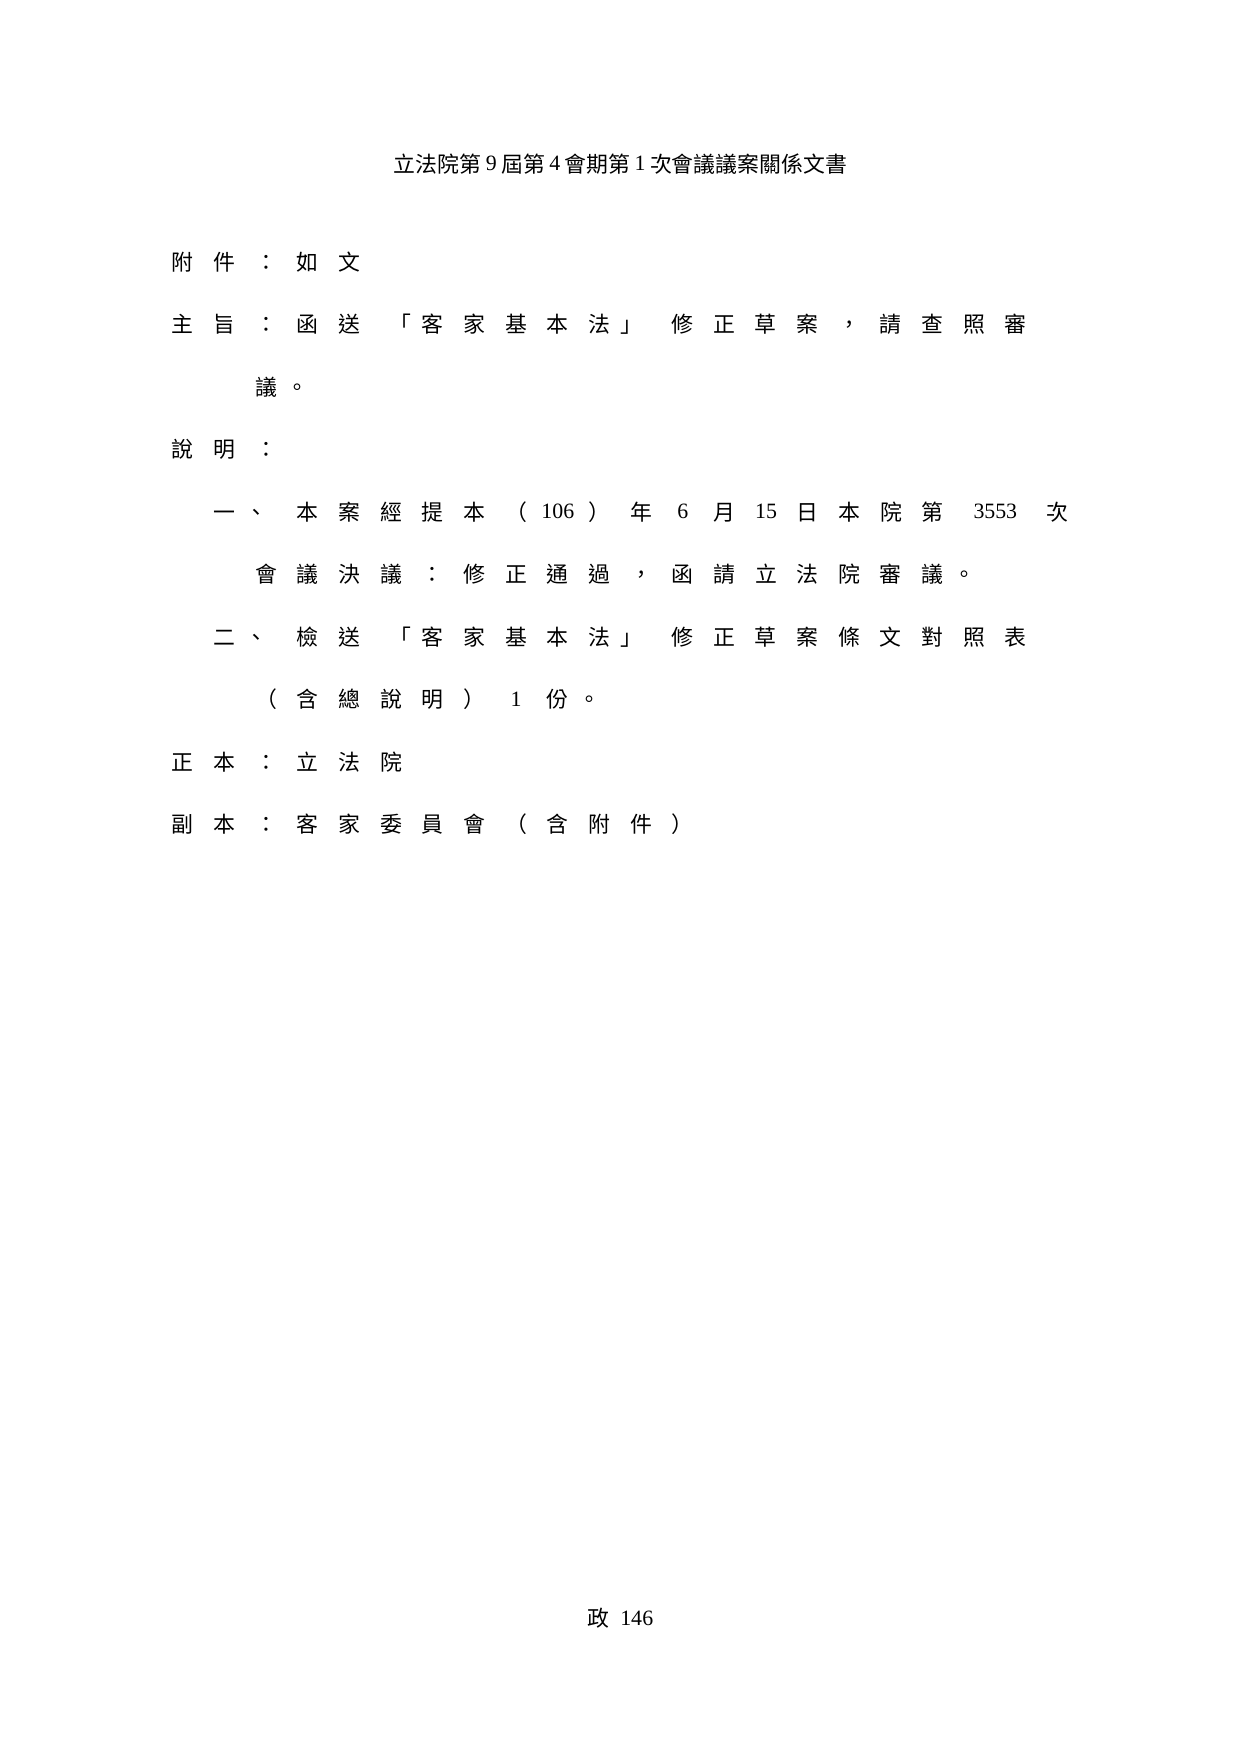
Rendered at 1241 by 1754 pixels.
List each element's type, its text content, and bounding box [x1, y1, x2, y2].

text 二、檢送「客家基本法」修正草案條文對照表（含總說明）1份。 [184, 594, 1078, 719]
text 說明： [162, 406, 1078, 469]
text 一、本案經提本（106）年6月15日本院第3553次會議決議：修正通過，函請立法院審議。 [184, 469, 1078, 594]
text 附件：如文 [162, 219, 1078, 281]
text 正本：立法院 [162, 719, 1078, 781]
text 副本：客家委員會（含附件） [162, 781, 1078, 844]
text 主旨：函送「客家基本法」修正草案，請查照審議。 [162, 281, 1078, 406]
